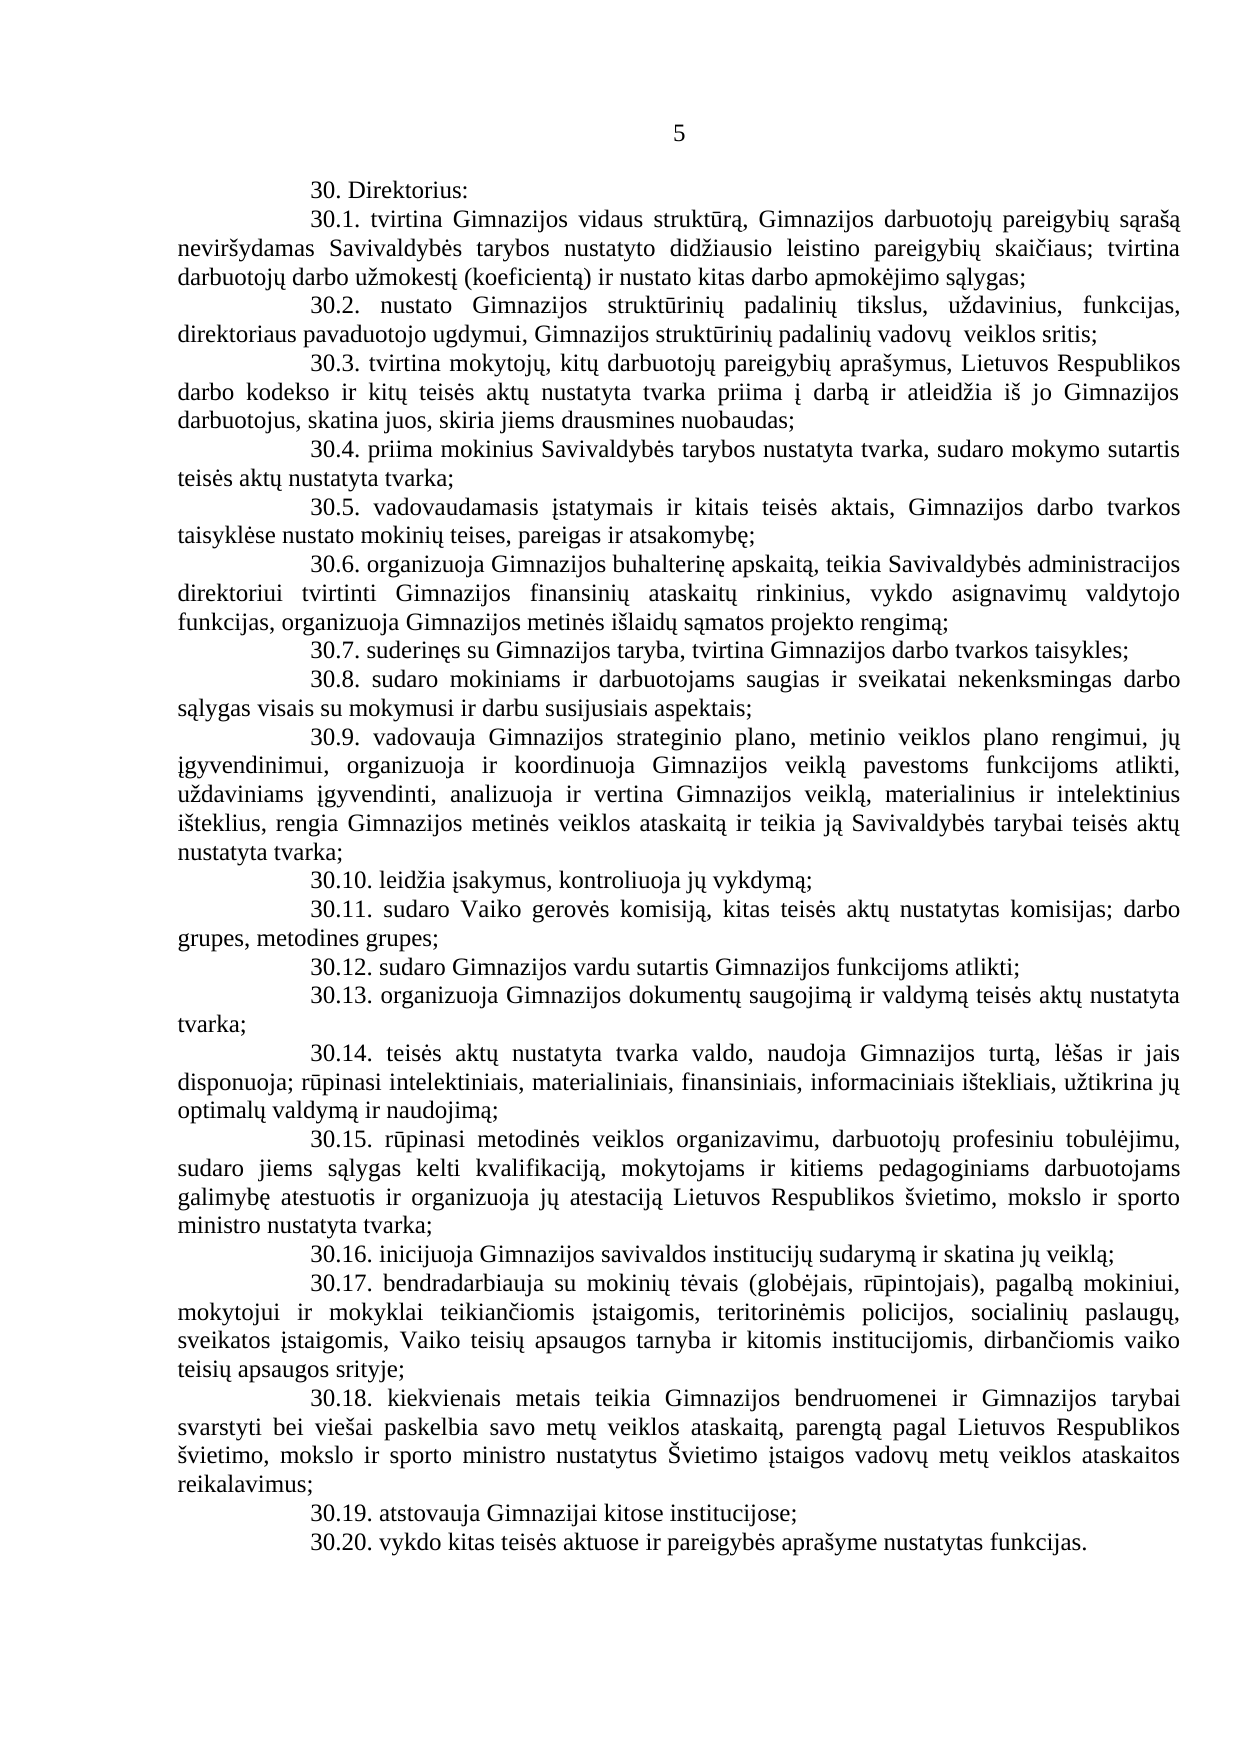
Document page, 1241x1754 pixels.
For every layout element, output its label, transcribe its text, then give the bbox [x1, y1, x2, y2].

text 30.7. suderinęs su Gimnazijos taryba, tvirtina Gimnazijos darbo tvarkos taisykles; [177, 636, 1181, 664]
text 30.10. leidžia įsakymus, kontroliuoja jų vykdymą; [177, 866, 1181, 894]
text 30.2. nustato Gimnazijos struktūrinių padalinių tikslus, uždavinius, funkcijas, direktoriaus pavaduotojo ugdymui, Gimnazijos struktūrinių padalinių vadovų veiklos sritis; [177, 291, 1181, 348]
text 30.5. vadovaudamasis įstatymais ir kitais teisės aktais, Gimnazijos darbo tvarkos taisyklėse nustato mokinių teises, pareigas ir atsakomybę; [177, 492, 1181, 549]
text 30.19. atstovauja Gimnazijai kitose institucijose; [177, 1498, 1181, 1527]
text 30.6. organizuoja Gimnazijos buhalterinę apskaitą, teikia Savivaldybės administracijos direktoriui tvirtinti Gimnazijos finansinių ataskaitų rinkinius, vykdo asignavimų valdytojo funkcijas, organizuoja Gimnazijos metinės išlaidų sąmatos projekto rengimą; [177, 549, 1181, 636]
text 30.8. sudaro mokiniams ir darbuotojams saugias ir sveikatai nekenksmingas darbo sąlygas visais su mokymusi ir darbu susijusiais aspektais; [177, 664, 1181, 722]
text 30.12. sudaro Gimnazijos vardu sutartis Gimnazijos funkcijoms atlikti; [177, 952, 1181, 981]
text 30.14. teisės aktų nustatyta tvarka valdo, naudoja Gimnazijos turtą, lėšas ir jais disponuoja; rūpinasi intelektiniais, materialiniais, finansiniais, informaciniais ištekliais, užtikrina jų optimalų valdymą ir naudojimą; [177, 1038, 1181, 1124]
text 30.13. organizuoja Gimnazijos dokumentų saugojimą ir valdymą teisės aktų nustatyta tvarka; [177, 981, 1181, 1038]
text 30.20. vykdo kitas teisės aktuose ir pareigybės aprašyme nustatytas funkcijas. [177, 1527, 1181, 1556]
text 30.11. sudaro Vaiko gerovės komisiją, kitas teisės aktų nustatytas komisijas; darbo grupes, metodines grupes; [177, 894, 1181, 952]
text 30.4. priima mokinius Savivaldybės tarybos nustatyta tvarka, sudaro mokymo sutartis teisės aktų nustatyta tvarka; [177, 434, 1181, 492]
text 30.16. inicijuoja Gimnazijos savivaldos institucijų sudarymą ir skatina jų veiklą; [177, 1239, 1181, 1268]
text 30. Direktorius: [177, 176, 1181, 204]
text 30.1. tvirtina Gimnazijos vidaus struktūrą, Gimnazijos darbuotojų pareigybių sąrašą neviršydamas Savivaldybės tarybos nustatyto didžiausio leistino pareigybių skaičiaus; tvirtina darbuotojų darbo užmokestį (koeficientą) ir nustato kitas darbo apmokėjimo sąlygas; [177, 204, 1181, 291]
text 30.9. vadovauja Gimnazijos strateginio plano, metinio veiklos plano rengimui, jų įgyvendinimui, organizuoja ir koordinuoja Gimnazijos veiklą pavestoms funkcijoms atlikti, uždaviniams įgyvendinti, analizuoja ir vertina Gimnazijos veiklą, materialinius ir intelektinius išteklius, rengia Gimnazijos metinės veiklos ataskaitą ir teikia ją Savivaldybės tarybai teisės aktų nustatyta tvarka; [177, 722, 1181, 866]
text 30.15. rūpinasi metodinės veiklos organizavimu, darbuotojų profesiniu tobulėjimu, sudaro jiems sąlygas kelti kvalifikaciją, mokytojams ir kitiems pedagoginiams darbuotojams galimybę atestuotis ir organizuoja jų atestaciją Lietuvos Respublikos švietimo, mokslo ir sporto ministro nustatyta tvarka; [177, 1124, 1181, 1239]
text 30.3. tvirtina mokytojų, kitų darbuotojų pareigybių aprašymus, Lietuvos Respublikos darbo kodekso ir kitų teisės aktų nustatyta tvarka priima į darbą ir atleidžia iš jo Gimnazijos darbuotojus, skatina juos, skiria jiems drausmines nuobaudas; [177, 348, 1181, 434]
text 30.17. bendradarbiauja su mokinių tėvais (globėjais, rūpintojais), pagalbą mokiniui, mokytojui ir mokyklai teikiančiomis įstaigomis, teritorinėmis policijos, socialinių paslaugų, sveikatos įstaigomis, Vaiko teisių apsaugos tarnyba ir kitomis institucijomis, dirbančiomis vaiko teisių apsaugos srityje; [177, 1268, 1181, 1383]
text 30.18. kiekvienais metais teikia Gimnazijos bendruomenei ir Gimnazijos tarybai svarstyti bei viešai paskelbia savo metų veiklos ataskaitą, parengtą pagal Lietuvos Respublikos švietimo, mokslo ir sporto ministro nustatytus Švietimo įstaigos vadovų metų veiklos ataskaitos reikalavimus; [177, 1383, 1181, 1498]
